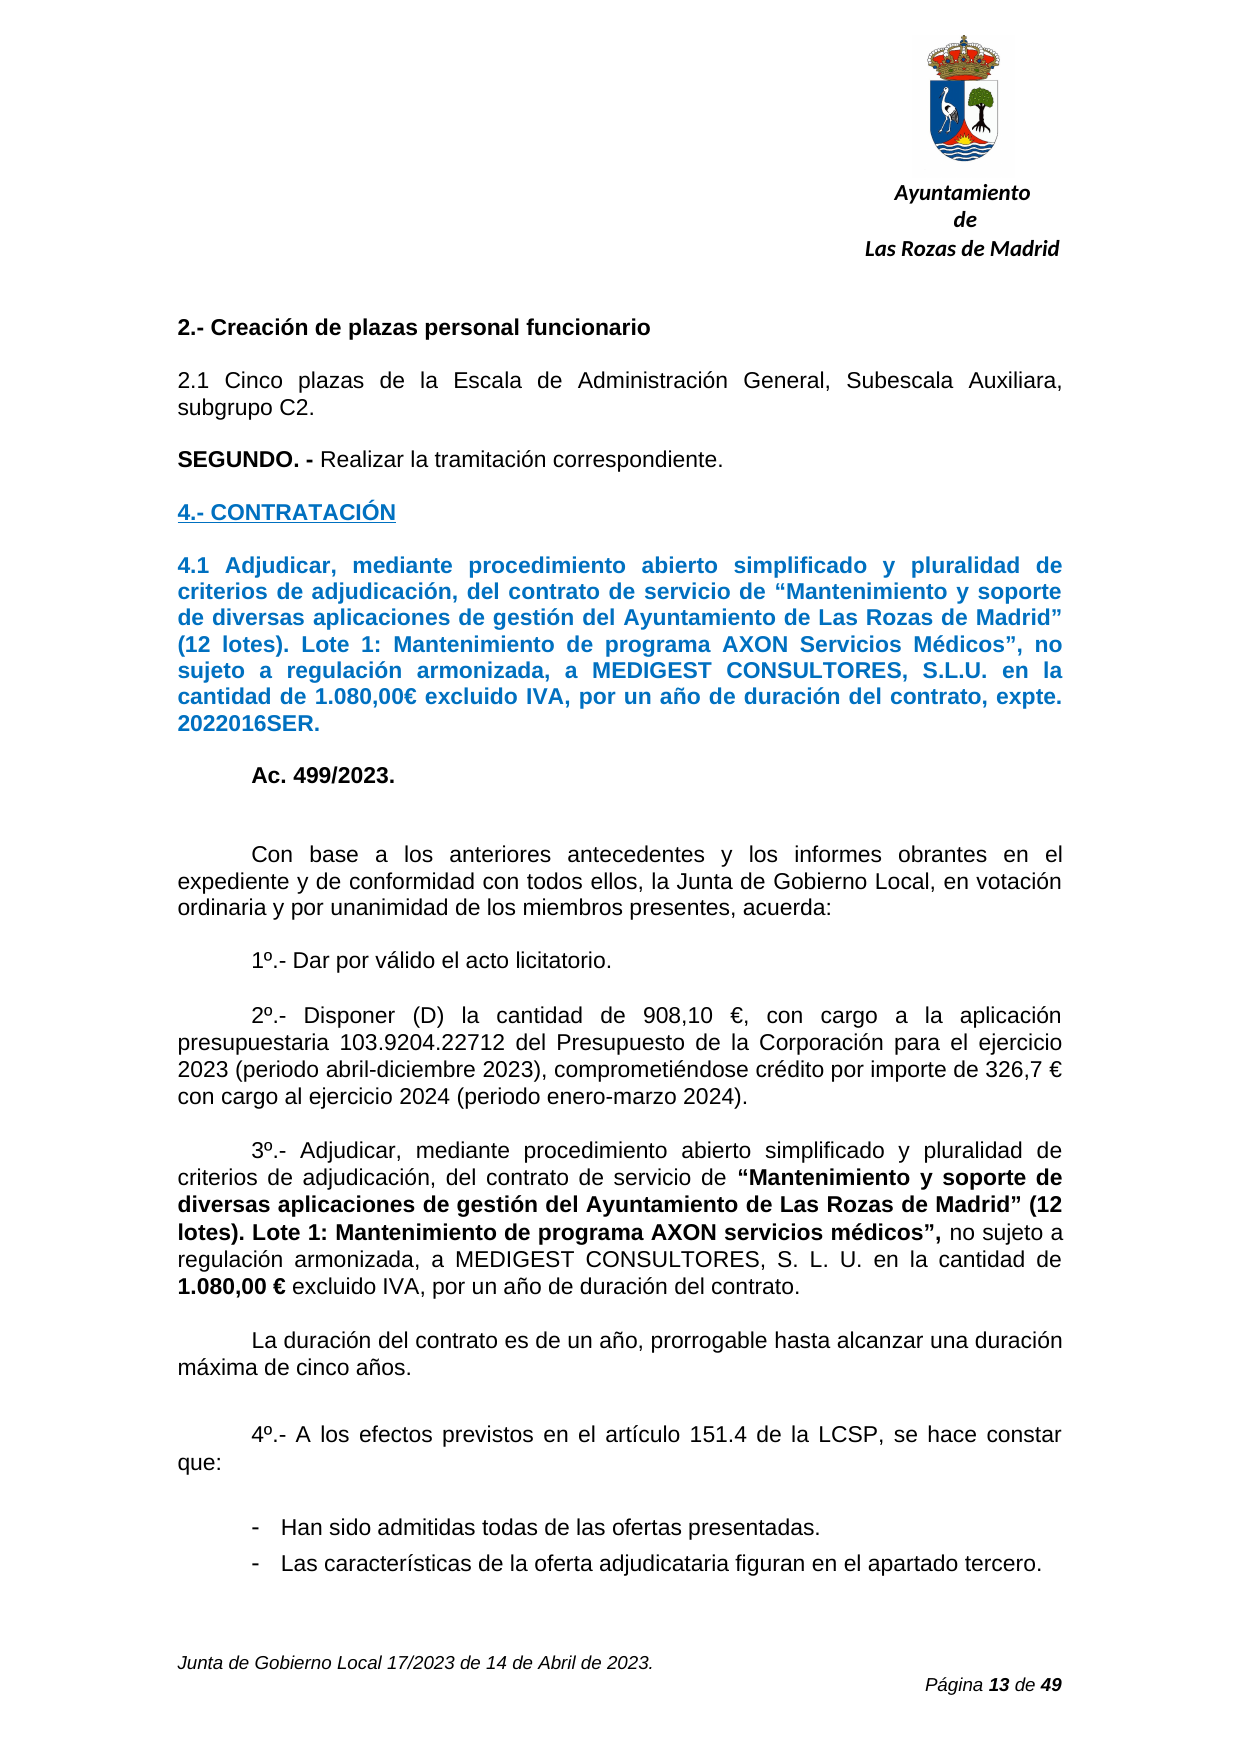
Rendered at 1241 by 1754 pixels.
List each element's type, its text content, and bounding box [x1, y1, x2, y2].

text 2.- Creación de plazas personal funcionario [177, 314, 1063, 341]
text Con base a los anteriores antecedentes y los informes obrantes en el expediente y de conformidad con todos ellos, la Junta de Gobierno Local, en votación ordinaria y por unanimidad de los miembros presentes, acuerda: [177, 841, 1063, 921]
text 4º.- A los efectos previstos en el artículo 151.4 de la LCSP, se hace constar que: [177, 1421, 1063, 1475]
text Ac. 499/2023. [177, 762, 1063, 789]
text 2.1 Cinco plazas de la Escala de Administración General, Subescala Auxiliara, subgrupo C2. [177, 367, 1063, 420]
text SEGUNDO. - Realizar la tramitación correspondiente. [177, 446, 1063, 472]
text 2º.- Disponer (D) la cantidad de 908,10 €, con cargo a la aplicación presupuestaria 103.9204.22712 del Presupuesto de la Corporación para el ejercicio 2023 (periodo abril-diciembre 2023), comprometiéndose crédito por importe de 326,7 € con cargo al ejercicio 2024 (periodo enero-marzo 2024). [177, 1002, 1063, 1110]
list Han sido admitidas todas de las ofertas presentadas. [251, 1512, 1063, 1540]
text 4.- CONTRATACIÓN [177, 499, 1063, 525]
text 4.1 Adjudicar, mediante procedimiento abierto simplificado y pluralidad de criterios de adjudicación, del contrato de servicio de “Mantenimiento y soporte de diversas aplicaciones de gestión del Ayuntamiento de Las Rozas de Madrid” (12 lotes). Lote 1: Mantenimiento de programa AXON Servicios Médicos”, no sujeto a regulación armonizada, a MEDIGEST CONSULTORES, S.L.U. en la cantidad de 1.080,00€ excluido IVA, por un año de duración del contrato, expte. 2022016SER. [177, 552, 1063, 736]
list Las características de la oferta adjudicataria figuran en el apartado tercero. [251, 1548, 1063, 1576]
text La duración del contrato es de un año, prorrogable hasta alcanzar una duración máxima de cinco años. [177, 1327, 1063, 1380]
text 3º.- Adjudicar, mediante procedimiento abierto simplificado y pluralidad de criterios de adjudicación, del contrato de servicio de “Mantenimiento y soporte de diversas aplicaciones de gestión del Ayuntamiento de Las Rozas de Madrid” (12 lotes). Lote 1: Mantenimiento de programa AXON servicios médicos”, no sujeto a regulación armonizada, a MEDIGEST CONSULTORES, S. L. U. en la cantidad de 1.080,00 € excluido IVA, por un año de duración del contrato. [177, 1137, 1063, 1299]
text 1º.- Dar por válido el acto licitatorio. [177, 947, 1063, 973]
